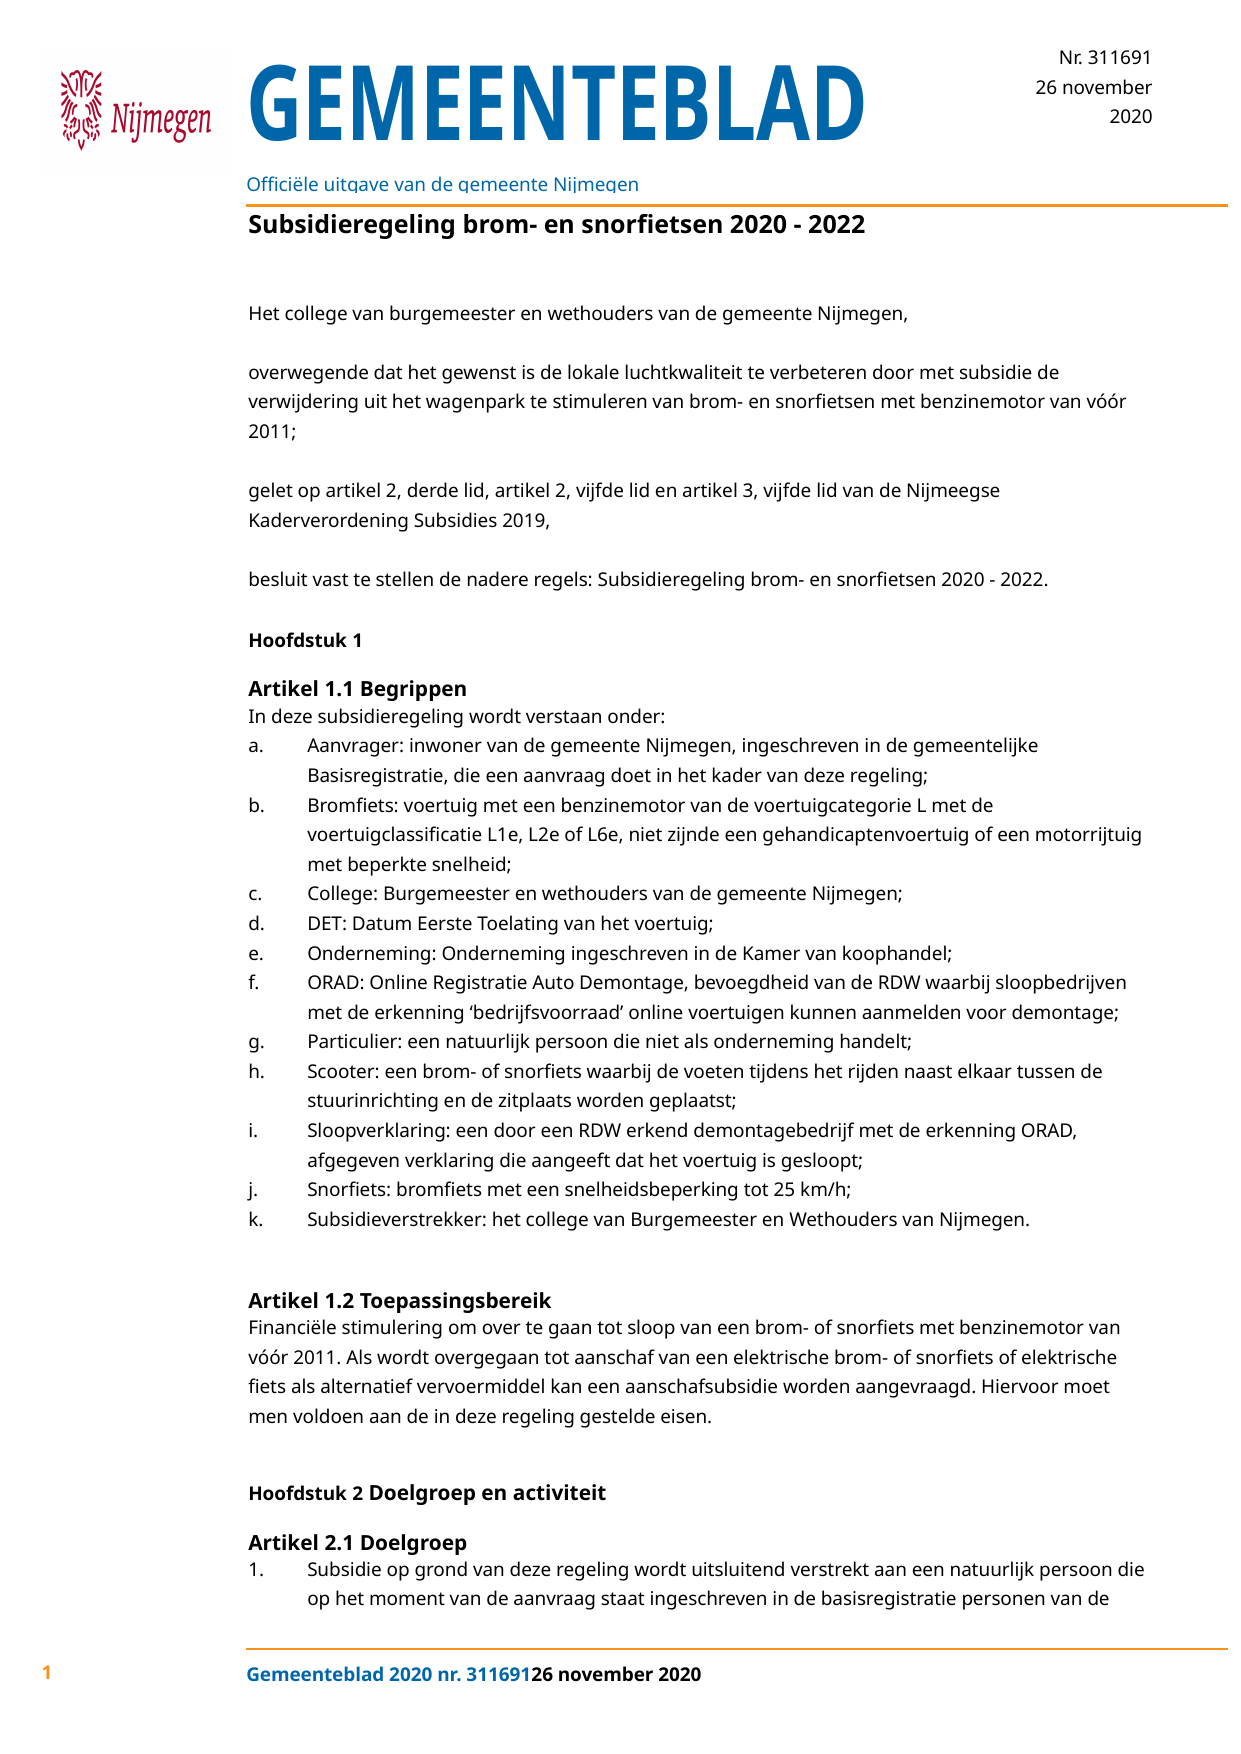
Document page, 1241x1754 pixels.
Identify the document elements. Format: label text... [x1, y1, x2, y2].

text In deze subsidieregeling wordt verstaan onder: [248, 703, 1152, 729]
list ORAD: Online Registratie Auto Demontage, bevoegdheid van de RDW waarbij sloopbedrijven met de erkenning ‘bedrijfsvoorraad’ online voertuigen kunnen aanmelden voor demontage; [248, 969, 1152, 1024]
text Financiële stimulering om over te gaan tot sloop van een brom- of snorfiets met benzinemotor van vóór 2011. Als wordt overgegaan tot aanschaf van een elektrische brom- of snorfiets of elektrische fiets als alternatief vervoermiddel kan een aanschafsubsidie worden aangevraagd. Hiervoor moet men voldoen aan de in deze regeling gestelde eisen. [248, 1314, 1152, 1429]
text besluit vast te stellen de nadere regels: Subsidieregeling brom- en snorfietsen 2020 - 2022. [248, 566, 1152, 592]
text Artikel 1.1 Begrippen [248, 674, 1152, 703]
list Aanvrager: inwoner van de gemeente Nijmegen, ingeschreven in de gemeentelijke Basisregistratie, die een aanvraag doet in het kader van deze regeling; [248, 733, 1152, 788]
text Artikel 2.1 Doelgroep [248, 1528, 1152, 1556]
text Het college van burgemeester en wethouders van de gemeente Nijmegen, [248, 300, 1152, 326]
list Subsidieverstrekker: het college van Burgemeester en Wethouders van Nijmegen. [248, 1206, 1152, 1232]
list Sloopverklaring: een door een RDW erkend demontagebedrijf met de erkenning ORAD, afgegeven verklaring die aangeeft dat het voertuig is gesloopt; [248, 1117, 1152, 1172]
text overwegende dat het gewenst is de lokale luchtkwaliteit te verbeteren door met subsidie de verwijdering uit het wagenpark te stimuleren van brom- en snorfietsen met benzinemotor van vóór 2011; [248, 359, 1152, 444]
text gelet op artikel 2, derde lid, artikel 2, vijfde lid en artikel 3, vijfde lid van de Nijmeegse Kaderverordening Subsidies 2019, [248, 477, 1152, 533]
text Hoofdstuk 2 Doelgroep en activiteit [248, 1478, 1152, 1507]
list College: Burgemeester en wethouders van de gemeente Nijmegen; [248, 881, 1152, 906]
list Onderneming: Onderneming ingeschreven in de Kamer van koophandel; [248, 940, 1152, 965]
text Artikel 1.2 Toepassingsbereik [248, 1286, 1152, 1314]
text Hoofdstuk 1 [248, 625, 1152, 654]
list Subsidie op grond van deze regeling wordt uitsluitend verstrekt aan een natuurlijk persoon die op het moment van de aanvraag staat ingeschreven in de basisregistratie personen van de [248, 1556, 1152, 1611]
text Subsidieregeling brom- en snorfietsen 2020 - 2022 [248, 207, 1152, 241]
list Scooter: een brom- of snorfiets waarbij de voeten tijdens het rijden naast elkaar tussen de stuurinrichting en de zitplaats worden geplaatst; [248, 1058, 1152, 1113]
list DET: Datum Eerste Toelating van het voertuig; [248, 910, 1152, 936]
list Bromfiets: voertuig met een benzinemotor van de voertuigcategorie L met de voertuigclassificatie L1e, L2e of L6e, niet zijnde een gehandicaptenvoertuig of een motorrijtuig met beperkte snelheid; [248, 792, 1152, 877]
list Snorfiets: bromfiets met een snelheidsbeperking tot 25 km/h; [248, 1176, 1152, 1202]
picture [41, 47, 231, 172]
list Particulier: een natuurlijk persoon die niet als onderneming handelt; [248, 1028, 1152, 1054]
